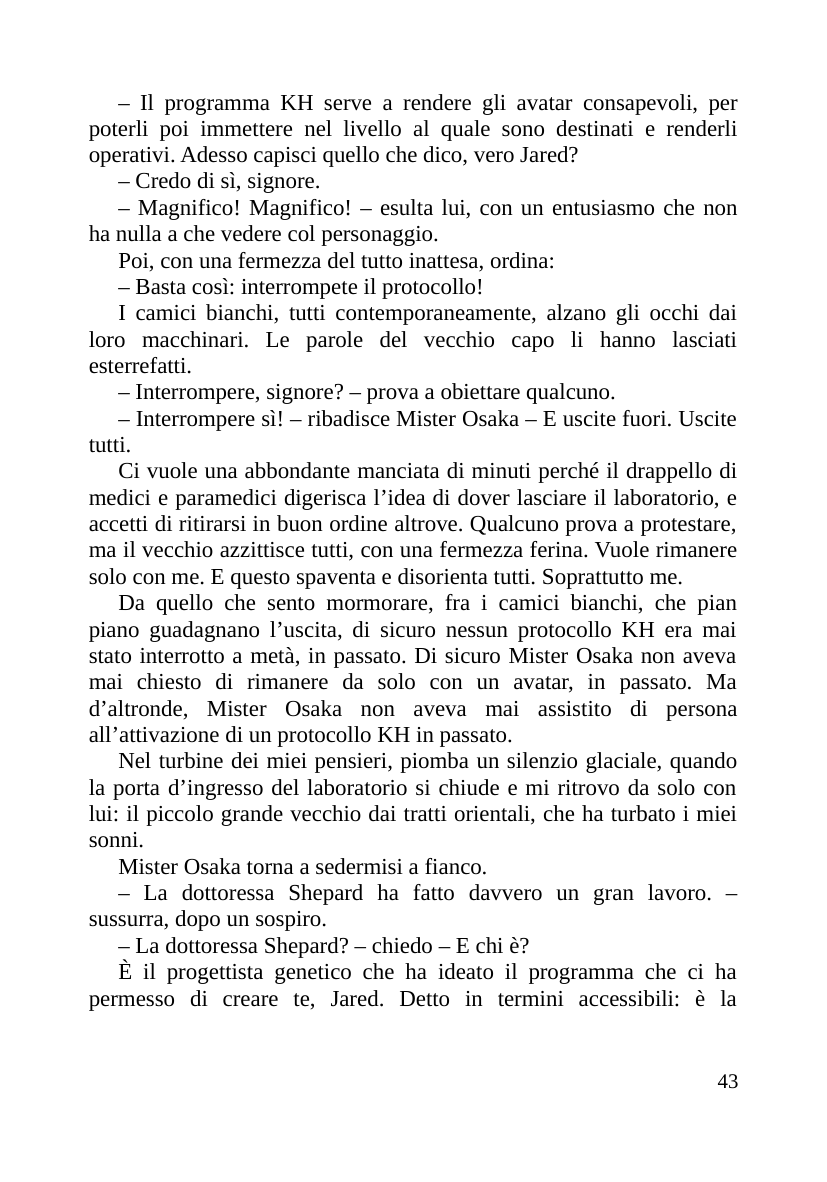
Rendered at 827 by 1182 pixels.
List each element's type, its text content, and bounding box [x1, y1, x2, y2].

text Poi, con una fermezza del tutto inattesa, ordina: [88, 247, 738, 273]
text – Interrompere, signore? – prova a obiettare qualcuno. [88, 378, 738, 405]
text – La dottoressa Shepard? – chiedo – E chi è? [88, 932, 738, 958]
text – Il programma KH serve a rendere gli avatar consapevoli, per poterli poi immettere nel livello al quale sono destinati e renderli operativi. Adesso capisci quello che dico, vero Jared? [88, 88, 738, 168]
text Nel turbine dei miei pensieri, piomba un silenzio glaciale, quando la porta d’ingresso del laboratorio si chiude e mi ritrovo da solo con lui: il piccolo grande vecchio dai tratti orientali, che ha turbato i miei sonni. [88, 747, 738, 853]
text – Credo di sì, signore. [88, 168, 738, 194]
text – Basta così: interrompete il protocollo! [88, 273, 738, 299]
text I camici bianchi, tutti contemporaneamente, alzano gli occhi dai loro macchinari. Le parole del vecchio capo li hanno lasciati esterrefatti. [88, 299, 738, 378]
text – Interrompere sì! – ribadisce Mister Osaka – E uscite fuori. Uscite tutti. [88, 405, 738, 457]
text – Magnifico! Magnifico! – esulta lui, con un entusiasmo che non ha nulla a che vedere col personaggio. [88, 194, 738, 247]
text – La dottoressa Shepard ha fatto davvero un gran lavoro. – sussurra, dopo un sospiro. [88, 879, 738, 932]
text Ci vuole una abbondante manciata di minuti perché il drappello di medici e paramedici digerisca l’idea di dover lasciare il laboratorio, e accetti di ritirarsi in buon ordine altrove. Qualcuno prova a protestare, ma il vecchio azzittisce tutti, con una fermezza ferina. Vuole rimanere solo con me. E questo spaventa e disorienta tutti. Soprattutto me. [88, 457, 738, 589]
text Mister Osaka torna a sedermisi a fianco. [88, 853, 738, 879]
text È il progettista genetico che ha ideato il programma che ci ha permesso di creare te, Jared. Detto in termini accessibili: è la [88, 958, 738, 1011]
text Da quello che sento mormorare, fra i camici bianchi, che pian piano guadagnano l’uscita, di sicuro nessun protocollo KH era mai stato interrotto a metà, in passato. Di sicuro Mister Osaka non aveva mai chiesto di rimanere da solo con un avatar, in passato. Ma d’altronde, Mister Osaka non aveva mai assistito di persona all’attivazione di un protocollo KH in passato. [88, 589, 738, 747]
